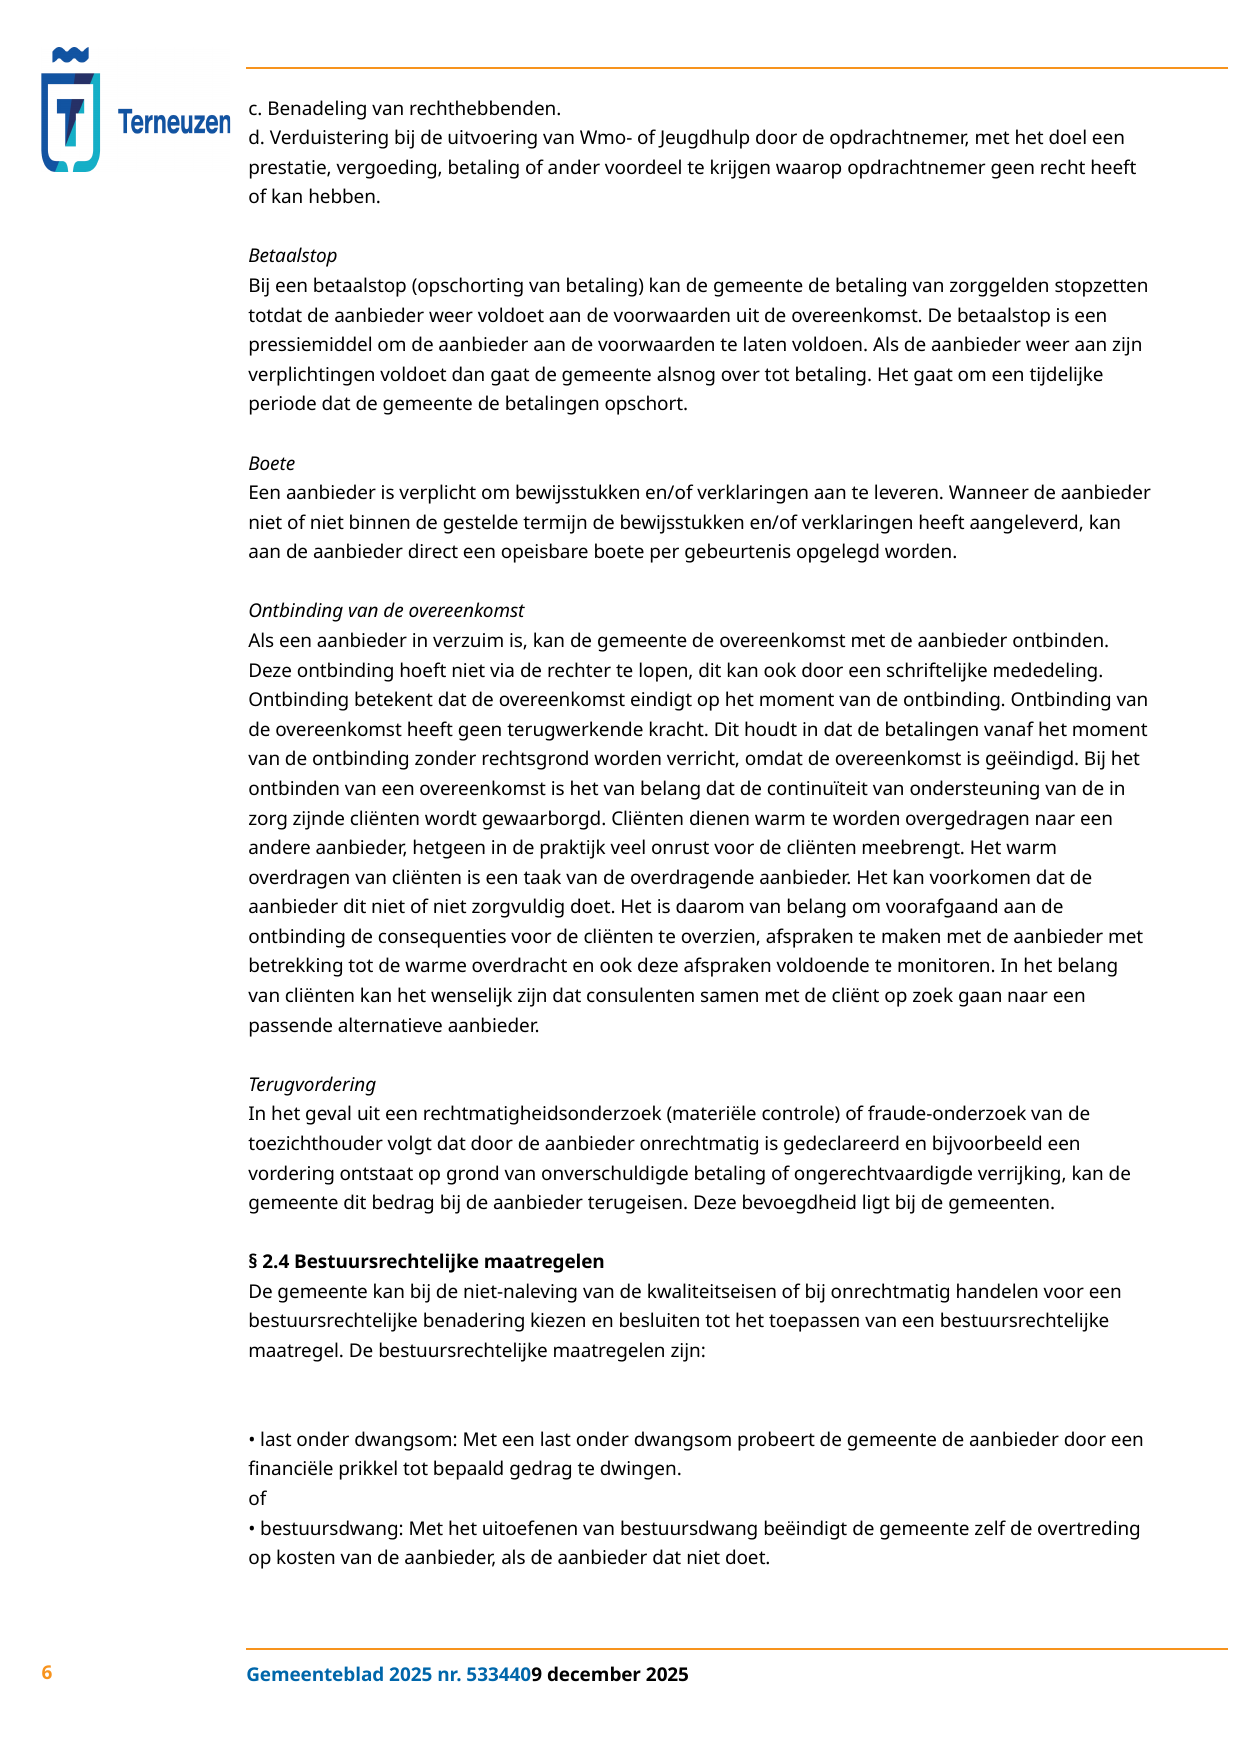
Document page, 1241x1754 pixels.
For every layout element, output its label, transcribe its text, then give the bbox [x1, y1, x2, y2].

text Terugvordering [248, 1071, 1152, 1097]
text De gemeente kan bij de niet-naleving van de kwaliteitseisen of bij onrechtmatig handelen voor een bestuursrechtelijke benadering kiezen en besluiten tot het toepassen van een bestuursrechtelijke maatregel. De bestuursrechtelijke maatregelen zijn: [248, 1278, 1152, 1363]
text Betaalstop [248, 243, 1152, 268]
text Boete [248, 450, 1152, 476]
text of [248, 1485, 1152, 1511]
text In het geval uit een rechtmatigheidsonderzoek (materiële controle) of fraude-onderzoek van de toezichthouder volgt dat door de aanbieder onrechtmatig is gedeclareerd en bijvoorbeeld een vordering ontstaat op grond van onverschuldigde betaling of ongerechtvaardigde verrijking, kan de gemeente dit bedrag bij de aanbieder terugeisen. Deze bevoegdheid ligt bij de gemeenten. [248, 1101, 1152, 1215]
text • last onder dwangsom: Met een last onder dwangsom probeert de gemeente de aanbieder door een financiële prikkel tot bepaald gedrag te dwingen. [248, 1426, 1152, 1481]
text Bij een betaalstop (opschorting van betaling) kan de gemeente de betaling van zorggelden stopzetten totdat de aanbieder weer voldoet aan de voorwaarden uit de overeenkomst. De betaalstop is een pressiemiddel om de aanbieder aan de voorwaarden te laten voldoen. Als de aanbieder weer aan zijn verplichtingen voldoet dan gaat de gemeente alsnog over tot betaling. Het gaat om een tijdelijke periode dat de gemeente de betalingen opschort. [248, 272, 1152, 416]
text § 2.4 Bestuursrechtelijke maatregelen [248, 1248, 1152, 1274]
text Een aanbieder is verplicht om bewijsstukken en/of verklaringen aan te leveren. Wanneer de aanbieder niet of niet binnen de gestelde termijn de bewijsstukken en/of verklaringen heeft aangeleverd, kan aan de aanbieder direct een opeisbare boete per gebeurtenis opgelegd worden. [248, 479, 1152, 564]
text • bestuursdwang: Met het uitoefenen van bestuursdwang beëindigt de gemeente zelf de overtreding op kosten van de aanbieder, als de aanbieder dat niet doet. [248, 1515, 1152, 1570]
text d. Verduistering bij de uitvoering van Wmo- of Jeugdhulp door de opdrachtnemer, met het doel een prestatie, vergoeding, betaling of ander voordeel te krijgen waarop opdrachtnemer geen recht heeft of kan hebben. [248, 124, 1152, 209]
picture [41, 47, 231, 172]
text c. Benadeling van rechthebbenden. [248, 95, 1152, 121]
text Ontbinding van de overeenkomst [248, 598, 1152, 623]
text Als een aanbieder in verzuim is, kan de gemeente de overeenkomst met de aanbieder ontbinden. Deze ontbinding hoeft niet via de rechter te lopen, dit kan ook door een schriftelijke mededeling. Ontbinding betekent dat de overeenkomst eindigt op het moment van de ontbinding. Ontbinding van de overeenkomst heeft geen terugwerkende kracht. Dit houdt in dat de betalingen vanaf het moment van de ontbinding zonder rechtsgrond worden verricht, omdat de overeenkomst is geëindigd. Bij het ontbinden van een overeenkomst is het van belang dat de continuïteit van ondersteuning van de in zorg zijnde cliënten wordt gewaarborgd. Cliënten dienen warm te worden overgedragen naar een andere aanbieder, hetgeen in de praktijk veel onrust voor de cliënten meebrengt. Het warm overdragen van cliënten is een taak van de overdragende aanbieder. Het kan voorkomen dat de aanbieder dit niet of niet zorgvuldig doet. Het is daarom van belang om voorafgaand aan de ontbinding de consequenties voor de cliënten te overzien, afspraken te maken met de aanbieder met betrekking tot de warme overdracht en ook deze afspraken voldoende te monitoren. In het belang van cliënten kan het wenselijk zijn dat consulenten samen met de cliënt op zoek gaan naar een passende alternatieve aanbieder. [248, 627, 1152, 1038]
